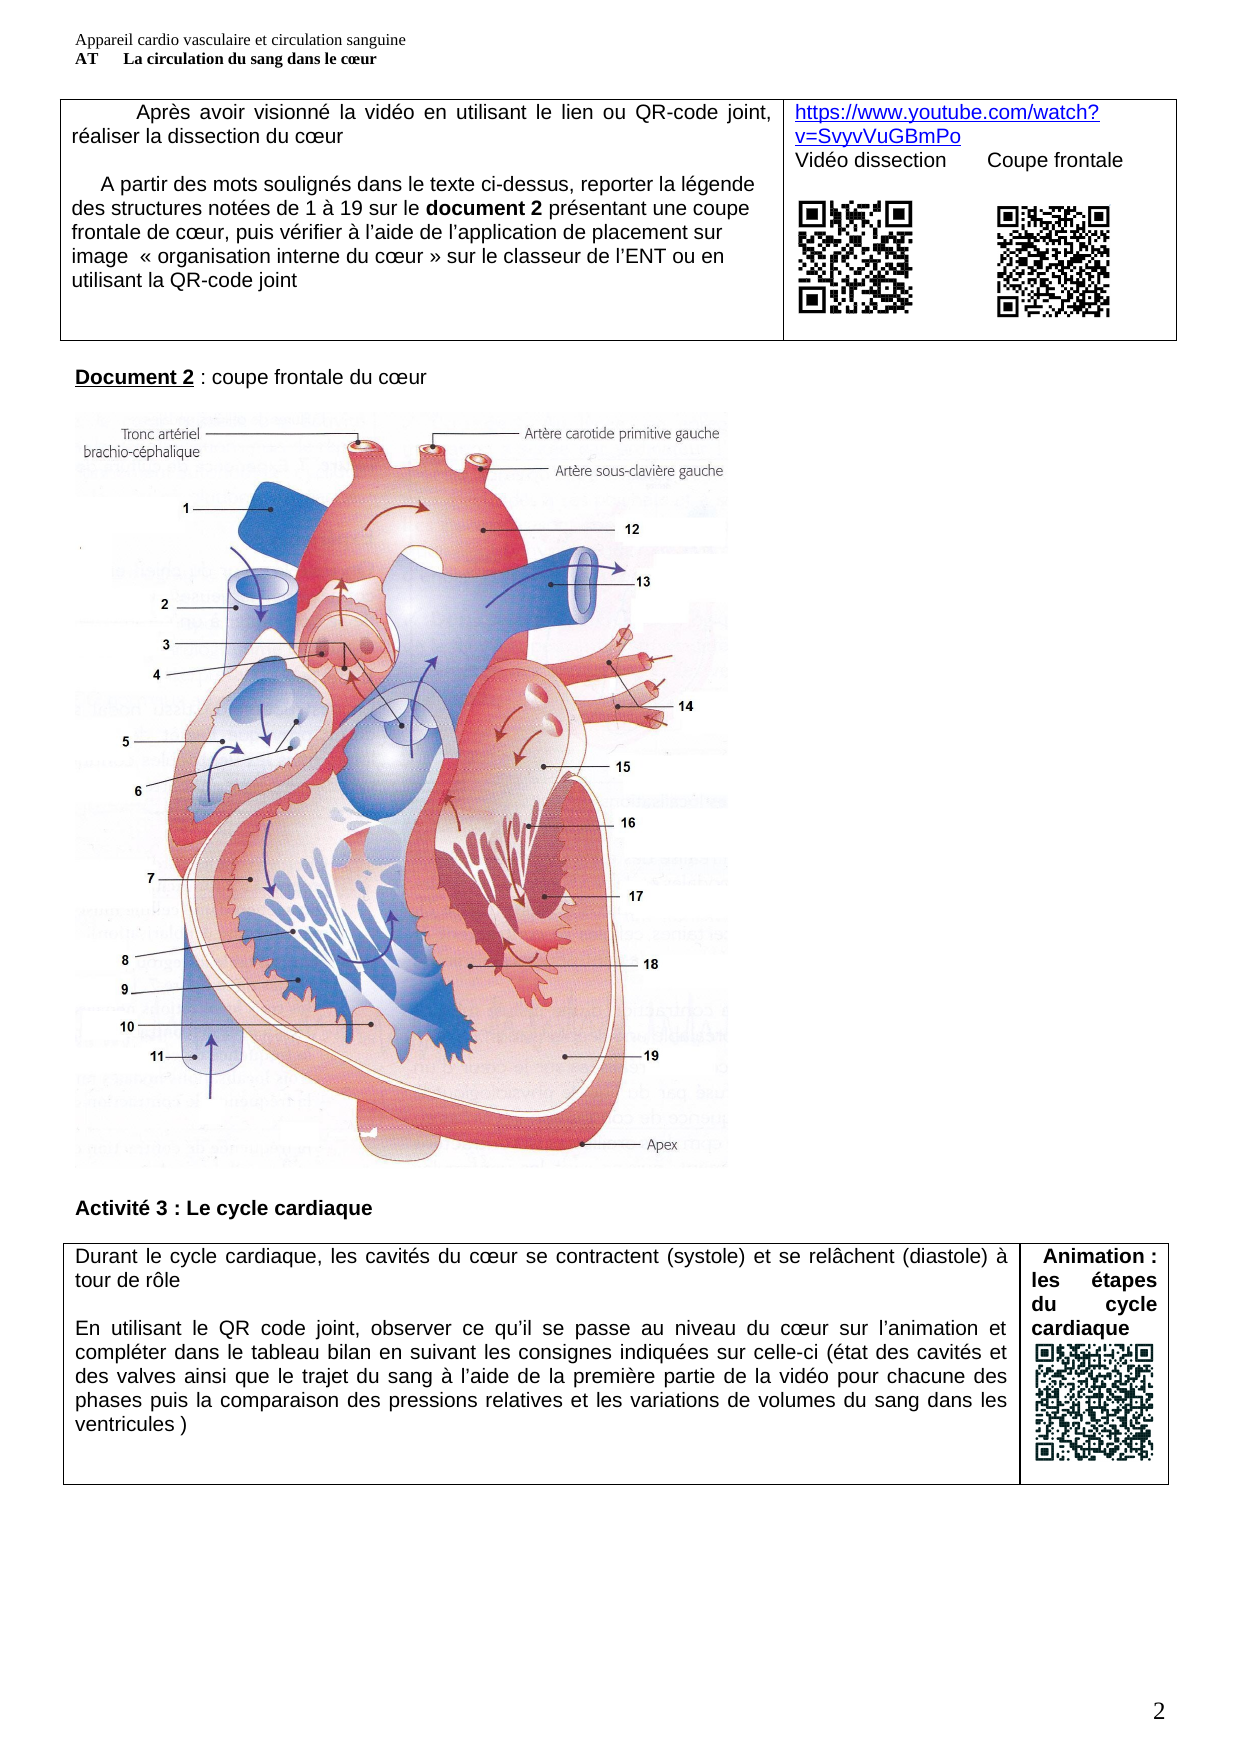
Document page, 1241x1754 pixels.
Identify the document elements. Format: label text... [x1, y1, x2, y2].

table_header Animation : les étapes du cycle cardiaque [1021, 1244, 1168, 1484]
table_header Après avoir visionné la vidéo en utilisant le lien ou QR-code joint, réaliser la dissection du cœur A partir des mots soulignés dans le texte ci-dessus, reporter la légende des structures notées de 1 à 19 sur le document 2 présentant une coupe frontale de cœur, puis vérifier à l’aide de l’application de placement sur image « organisation interne du cœur » sur le classeur de l’ENT ou en utilisant la QR-code joint [61, 100, 783, 339]
table_header https://www.youtube.com/watch?v=SvyvVuGBmPo Vidéo dissection Coupe frontale [784, 100, 1176, 339]
text Activité 3 : Le cycle cardiaque [75, 1195, 1165, 1219]
text Document 2 : coupe frontale du cœur [75, 364, 1165, 388]
picture [1031, 1340, 1155, 1462]
picture [795, 196, 916, 319]
table_header Durant le cycle cardiaque, les cavités du cœur se contractent (systole) et se relâchent (diastole) à tour de rôle En utilisant le QR code joint, observer ce qu’il se passe au niveau du cœur sur l’animation et compléter dans le tableau bilan en suivant les consignes indiquées sur celle-ci (état des cavités et des valves ainsi que le trajet du sang à l’aide de la première partie de la vidéo pour chacune des phases puis la comparaison des pressions relatives et les variations de volumes du sang dans les ventricules ) [64, 1244, 1019, 1484]
picture [75, 412, 729, 1172]
picture [996, 204, 1111, 319]
